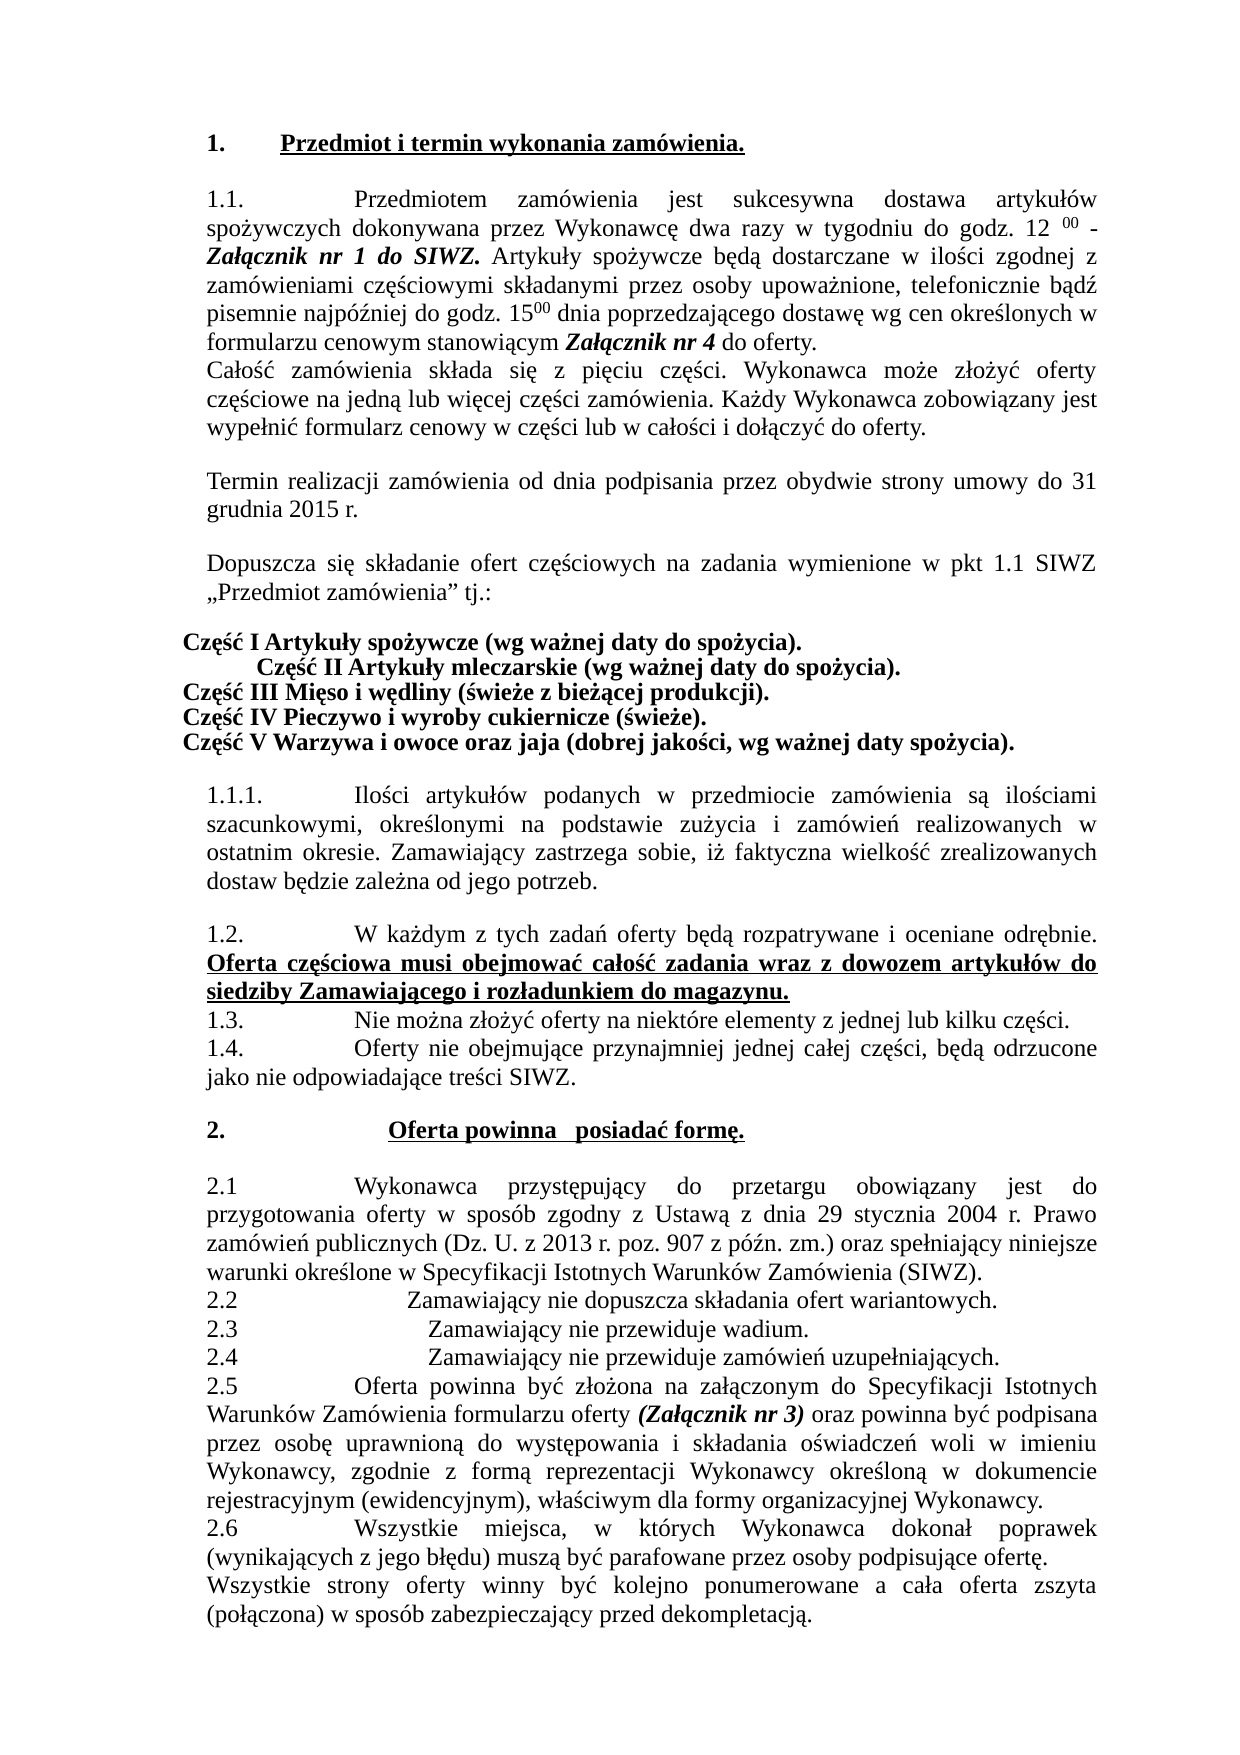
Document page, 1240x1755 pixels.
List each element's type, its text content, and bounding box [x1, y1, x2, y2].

text Część II Artykuły mleczarskie (wg ważnej daty do spożycia). [108, 656, 1098, 681]
list Zamawiający nie przewiduje wadium. [206, 1314, 1098, 1343]
text Dopuszcza się składanie ofert częściowych na zadania wymienione w pkt 1.1 SIWZ „Przedmiot zamówienia” tj.: [206, 548, 1098, 606]
text Część V Warzywa i owoce oraz jaja (dobrej jakości, wg ważnej daty spożycia). [108, 731, 1098, 756]
list Oferta powinna być złożona na załączonym do Specyfikacji Istotnych Warunków Zamówienia formularzu oferty (Załącznik nr 3) oraz powinna być podpisana przez osobę uprawnioną do występowania i składania oświadczeń woli w imieniu Wykonawcy, zgodnie z formą reprezentacji Wykonawcy określoną w dokumencie rejestracyjnym (ewidencyjnym), właściwym dla formy organizacyjnej Wykonawcy. [206, 1371, 1098, 1514]
list Oferty nie obejmujące przynajmniej jednej całej części, będą odrzucone jako nie odpowiadające treści SIWZ. [206, 1034, 1098, 1091]
text 1. Przedmiot i termin wykonania zamówienia. [206, 132, 1098, 157]
text Wszystkie strony oferty winny być kolejno ponumerowane a cała oferta zszyta (połączona) w sposób zabezpieczający przed dekompletacją. [206, 1571, 1098, 1628]
list W każdym z tych zadań oferty będą rozpatrywane i oceniane odrębnie. Oferta częściowa musi obejmować całość zadania wraz z dowozem artykułów do [206, 920, 1098, 973]
text Termin realizacji zamówienia od dnia podpisania przez obydwie strony umowy do 31 grudnia 2015 r. [206, 466, 1098, 523]
text Część I Artykuły spożywcze (wg ważnej daty do spożycia). [108, 631, 1098, 656]
list Zamawiający nie przewiduje zamówień uzupełniających. [206, 1343, 1098, 1371]
list Zamawiający nie dopuszcza składania ofert wariantowych. [206, 1286, 1098, 1314]
list Przedmiotem zamówienia jest sukcesywna dostawa artykułów spożywczych dokonywana przez Wykonawcę dwa razy w tygodniu do godz. 12 00 - Załącznik nr 1 do SIWZ. Artykuły spożywcze będą dostarczane w ilości zgodnej z zamówieniami częściowymi składanymi przez osoby upoważnione, telefonicznie bądź pisemnie najpóźniej do godz. 1500 dnia poprzedzającego dostawę wg cen określonych w formularzu cenowym stanowiącym Załącznik nr 4 do oferty. [206, 184, 1098, 356]
text Część III Mięso i wędliny (świeże z bieżącej produkcji). [108, 681, 1098, 706]
list Wszystkie miejsca, w których Wykonawca dokonał poprawek (wynikających z jego błędu) muszą być parafowane przez osoby podpisujące ofertę. [206, 1514, 1098, 1571]
text 2. Oferta powinna posiadać formę. [206, 1119, 1098, 1144]
list siedziby Zamawiającego i rozładunkiem do magazynu. [206, 974, 1098, 1005]
list Nie można złożyć oferty na niektóre elementy z jednej lub kilku części. [206, 1005, 1098, 1034]
list Ilości artykułów podanych w przedmiocie zamówienia są ilościami szacunkowymi, określonymi na podstawie zużycia i zamówień realizowanych w ostatnim okresie. Zamawiający zastrzega sobie, iż faktyczna wielkość zrealizowanych dostaw będzie zależna od jego potrzeb. [206, 781, 1098, 895]
list Wykonawca przystępujący do przetargu obowiązany jest do przygotowania oferty w sposób zgodny z Ustawą z dnia 29 stycznia 2004 r. Prawo zamówień publicznych (Dz. U. z 2013 r. poz. 907 z późn. zm.) oraz spełniający niniejsze warunki określone w Specyfikacji Istotnych Warunków Zamówienia (SIWZ). [206, 1172, 1098, 1286]
text Całość zamówienia składa się z pięciu części. Wykonawca może złożyć oferty częściowe na jedną lub więcej części zamówienia. Każdy Wykonawca zobowiązany jest wypełnić formularz cenowy w części lub w całości i dołączyć do oferty. [206, 356, 1098, 441]
text Część IV Pieczywo i wyroby cukiernicze (świeże). [108, 706, 1098, 731]
